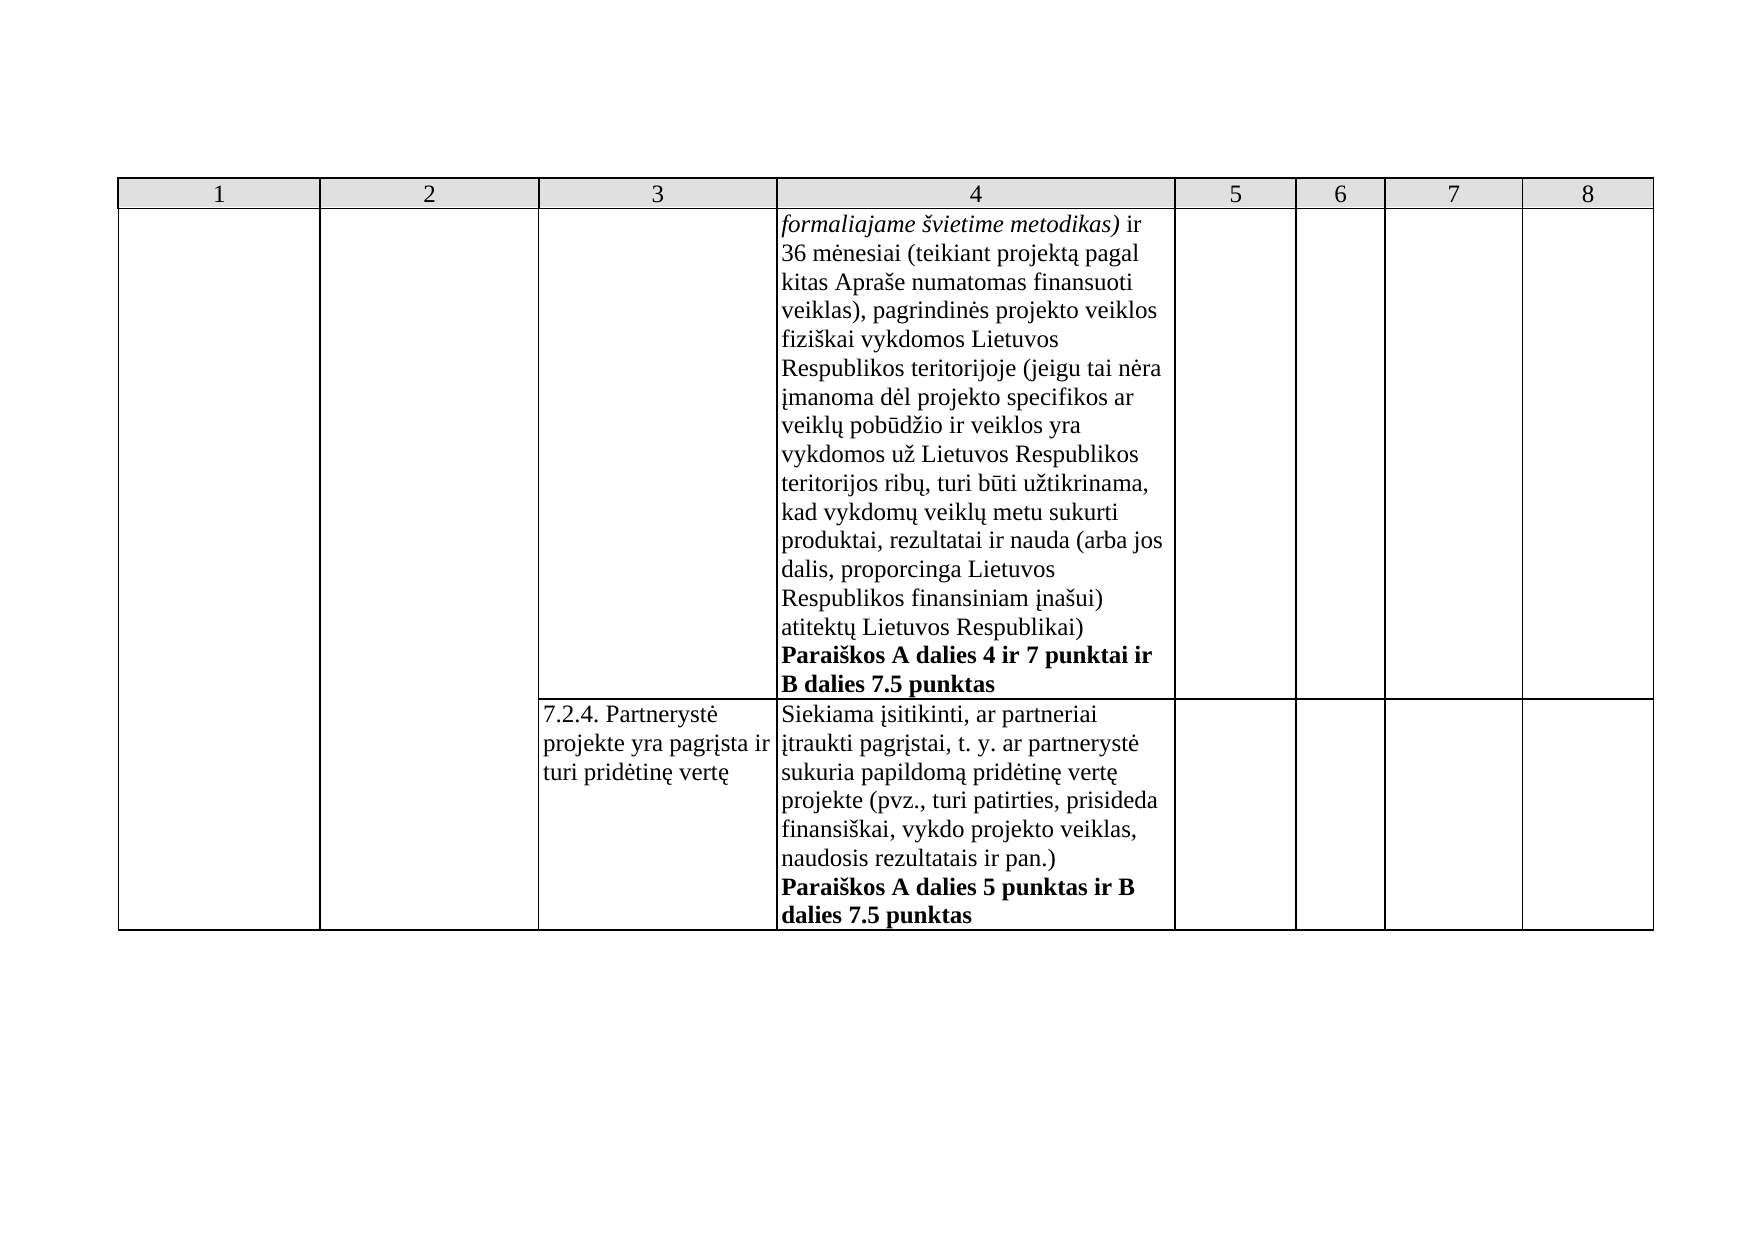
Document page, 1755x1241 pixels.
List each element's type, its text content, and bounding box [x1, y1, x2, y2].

table_cell [1176, 209, 1295, 698]
table_header 5 [1176, 179, 1295, 207]
table_cell formaliajame švietime metodikas) ir 36 mėnesiai (teikiant projektą pagal kitas Apraše numatomas finansuoti veiklas), pagrindinės projekto veiklos fiziškai vykdomos Lietuvos Respublikos teritorijoje (jeigu tai nėra įmanoma dėl projekto specifikos ar veiklų pobūdžio ir veiklos yra vykdomos už Lietuvos Respublikos teritorijos ribų, turi būti užtikrinama, kad vykdomų veiklų metu sukurti produktai, rezultatai ir nauda (arba jos dalis, proporcinga Lietuvos Respublikos finansiniam įnašui) atitektų Lietuvos Respublikai) Paraiškos A dalies 4 ir 7 punktai ir B dalies 7.5 punktas [778, 209, 1174, 698]
table_cell 7.2.4. Partnerystė projekte yra pagrįsta ir turi pridėtinę vertę [539, 700, 776, 929]
table_header 4 [778, 179, 1174, 207]
table_cell [1523, 209, 1653, 698]
table_header 2 [321, 179, 538, 207]
table_header 6 [1297, 179, 1384, 207]
table_cell [1297, 209, 1384, 698]
table_cell [1176, 700, 1295, 929]
table_cell [1297, 700, 1384, 929]
table_header 7 [1386, 179, 1522, 207]
table_cell Siekiama įsitikinti, ar partneriai įtraukti pagrįstai, t. y. ar partnerystė sukuria papildomą pridėtinę vertę projekte (pvz., turi patirties, prisideda finansiškai, vykdo projekto veiklas, naudosis rezultatais ir pan.) Paraiškos A dalies 5 punktas ir B dalies 7.5 punktas [778, 700, 1174, 929]
table_header 8 [1523, 179, 1653, 207]
table_cell [321, 209, 538, 929]
table_cell [119, 209, 319, 929]
table_header 3 [540, 179, 776, 207]
table_cell [1386, 700, 1522, 929]
table_header 1 [119, 179, 319, 207]
table_cell [1523, 700, 1653, 929]
table_cell [539, 209, 776, 698]
table_cell [1386, 209, 1522, 698]
